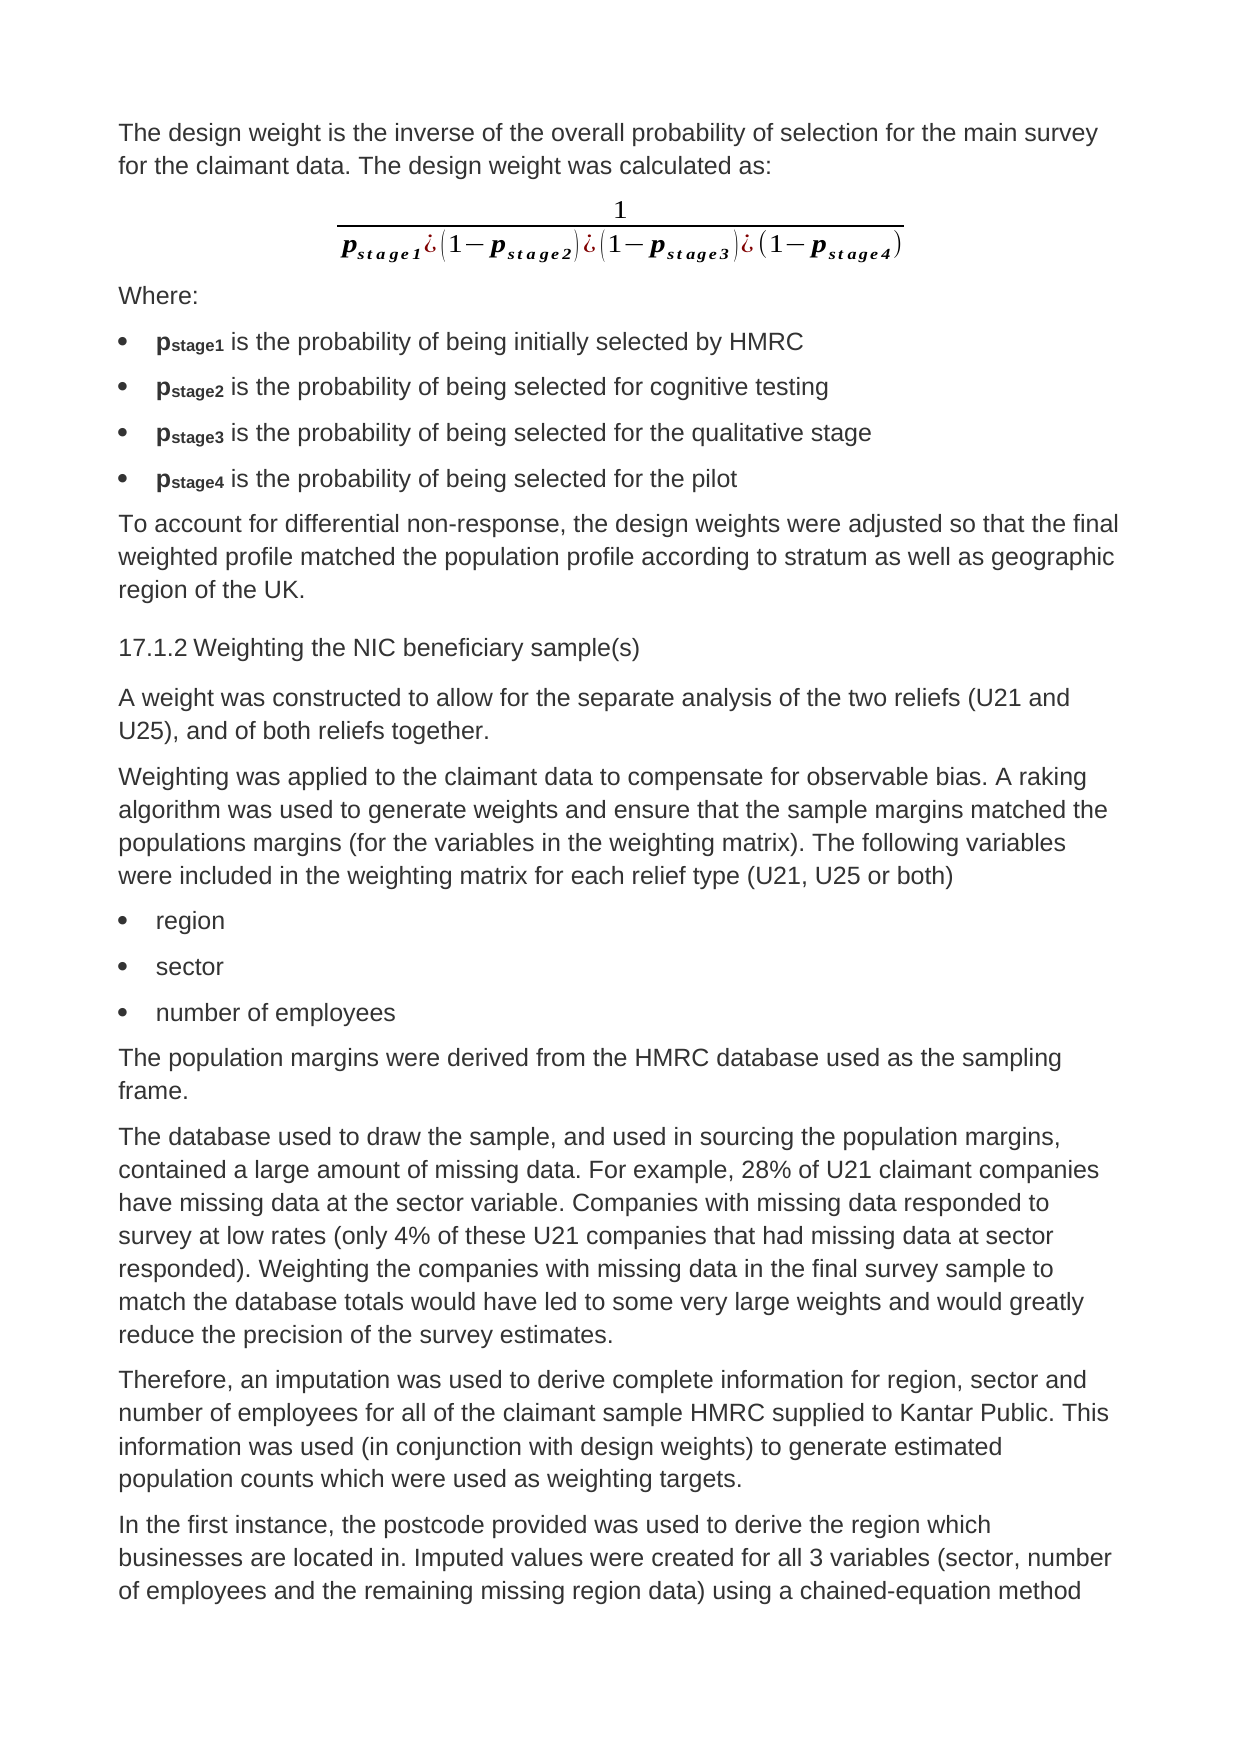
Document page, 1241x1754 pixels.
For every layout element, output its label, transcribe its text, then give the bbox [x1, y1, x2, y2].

list pstage1 is the probability of being initially selected by HMRC [118, 327, 1122, 356]
subtitle Weighting the NIC beneficiary sample(s) [118, 633, 1122, 662]
list pstage2 is the probability of being selected for cognitive testing [118, 372, 1122, 401]
text A weight was constructed to allow for the separate analysis of the two reliefs (U21 and U25), and of both reliefs together. [118, 683, 1122, 745]
list number of employees [118, 998, 1122, 1026]
text The population margins were derived from the HMRC database used as the sampling frame. [118, 1043, 1122, 1105]
text To account for differential non-response, the design weights were adjusted so that the final weighted profile matched the population profile according to stratum as well as geographic region of the UK. [118, 509, 1122, 604]
text The design weight is the inverse of the overall probability of selection for the main survey for the claimant data. The design weight was calculated as: [118, 118, 1122, 180]
list sector [118, 952, 1122, 981]
list pstage4 is the probability of being selected for the pilot [118, 463, 1122, 492]
text The database used to draw the sample, and used in sourcing the population margins, contained a large amount of missing data. For example, 28% of U21 claimant companies have missing data at the sector variable. Companies with missing data responded to survey at low rates (only 4% of these U21 companies that had missing data at sector responded). Weighting the companies with missing data in the final survey sample to match the database totals would have led to some very large weights and would greatly reduce the precision of the survey estimates. [118, 1122, 1122, 1349]
list region [118, 906, 1122, 935]
text Therefore, an imputation was used to derive complete information for region, sector and number of employees for all of the claimant sample HMRC supplied to Kantar Public. This information was used (in conjunction with design weights) to generate estimated population counts which were used as weighting targets. [118, 1365, 1122, 1493]
list pstage3 is the probability of being selected for the qualitative stage [118, 418, 1122, 447]
text Weighting was applied to the claimant data to compensate for observable bias. A raking algorithm was used to generate weights and ensure that the sample margins matched the populations margins (for the variables in the weighting matrix). The following variables were included in the weighting matrix for each relief type (U21, U25 or both) [118, 762, 1122, 889]
text Where: [118, 281, 1122, 310]
text In the first instance, the postcode provided was used to derive the region which businesses are located in. Imputed values were created for all 3 variables (sector, number of employees and the remaining missing region data) using a chained-equation method [118, 1510, 1122, 1605]
